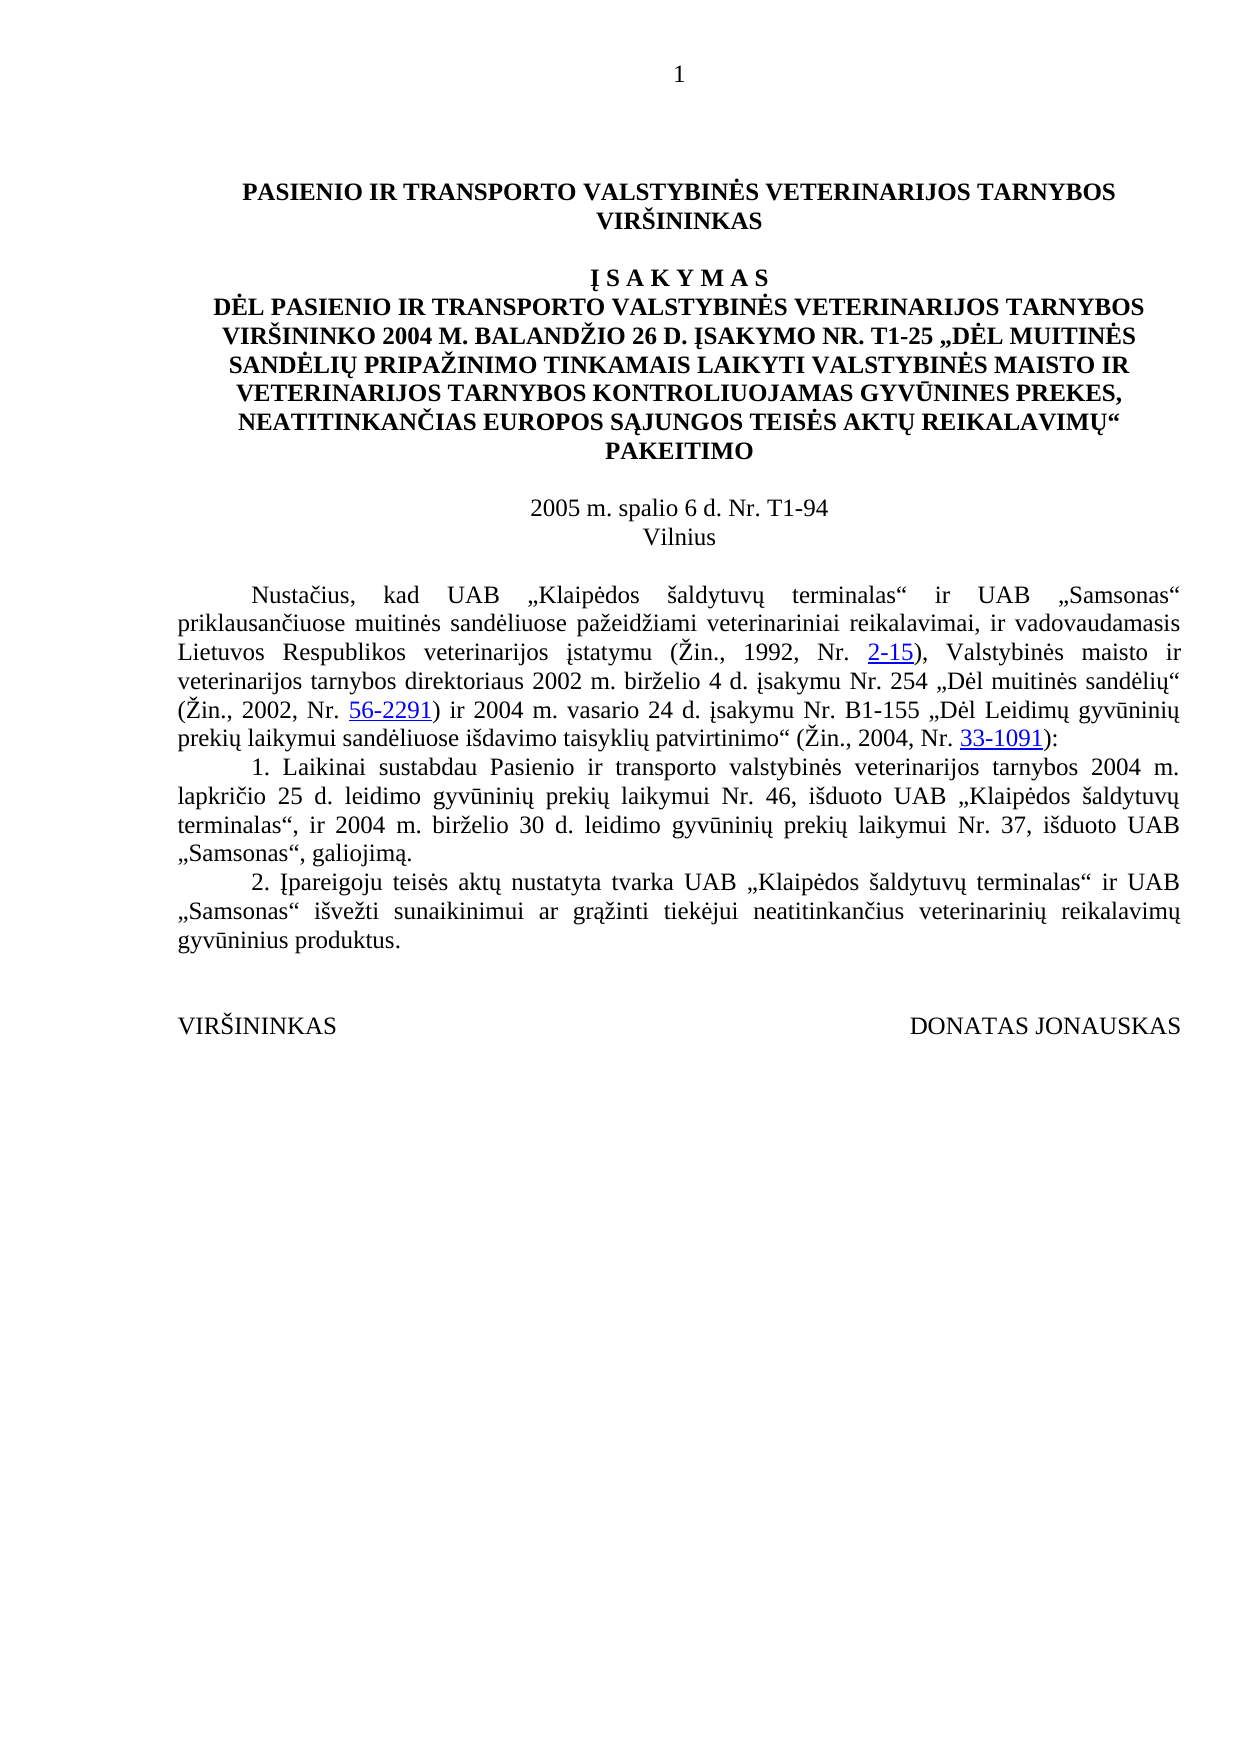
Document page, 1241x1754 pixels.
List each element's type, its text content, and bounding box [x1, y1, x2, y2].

text Nustačius, kad UAB „Klaipėdos šaldytuvų terminalas“ ir UAB „Samsonas“ priklausančiuose muitinės sandėliuose pažeidžiami veterinariniai reikalavimai, ir vadovaudamasis Lietuvos Respublikos veterinarijos įstatymu (Žin., 1992, Nr. 2-15), Valstybinės maisto ir veterinarijos tarnybos direktoriaus 2002 m. birželio 4 d. įsakymu Nr. 254 „Dėl muitinės sandėlių“ (Žin., 2002, Nr. 56-2291) ir 2004 m. vasario 24 d. įsakymu Nr. B1-155 „Dėl Leidimų gyvūninių prekių laikymui sandėliuose išdavimo taisyklių patvirtinimo“ (Žin., 2004, Nr. 33-1091): [177, 580, 1181, 752]
text Į S A K Y M A S [177, 263, 1181, 292]
text 1. Laikinai sustabdau Pasienio ir transporto valstybinės veterinarijos tarnybos 2004 m. lapkričio 25 d. leidimo gyvūninių prekių laikymui Nr. 46, išduoto UAB „Klaipėdos šaldytuvų terminalas“, ir 2004 m. birželio 30 d. leidimo gyvūninių prekių laikymui Nr. 37, išduoto UAB „Samsonas“, galiojimą. [177, 752, 1181, 867]
text PASIENIO IR TRANSPORTO VALSTYBINĖS VETERINARIJOS TARNYBOS VIRŠININKAS [177, 177, 1181, 235]
text 2005 m. spalio 6 d. Nr. T1-94 [177, 493, 1181, 522]
text 2. Įpareigoju teisės aktų nustatyta tvarka UAB „Klaipėdos šaldytuvų terminalas“ ir UAB „Samsonas“ išvežti sunaikinimui ar grąžinti tiekėjui neatitinkančius veterinarinių reikalavimų gyvūninius produktus. [177, 867, 1181, 953]
text DĖL PASIENIO IR TRANSPORTO VALSTYBINĖS VETERINARIJOS TARNYBOS VIRŠININKO 2004 M. BALANDŽIO 26 D. ĮSAKYMO NR. T1-25 „DĖL MUITINĖS SANDĖLIŲ PRIPAŽINIMO TINKAMAIS LAIKYTI VALSTYBINĖS MAISTO IR VETERINARIJOS TARNYBOS KONTROLIUOJAMAS GYVŪNINES PREKES, NEATITINKANČIAS EUROPOS SĄJUNGOS TEISĖS AKTŲ REIKALAVIMŲ“ PAKEITIMO [177, 292, 1181, 465]
text Vilnius [177, 522, 1181, 551]
text VIRŠININKAS DONATAS JONAUSKAS [177, 1011, 1181, 1040]
